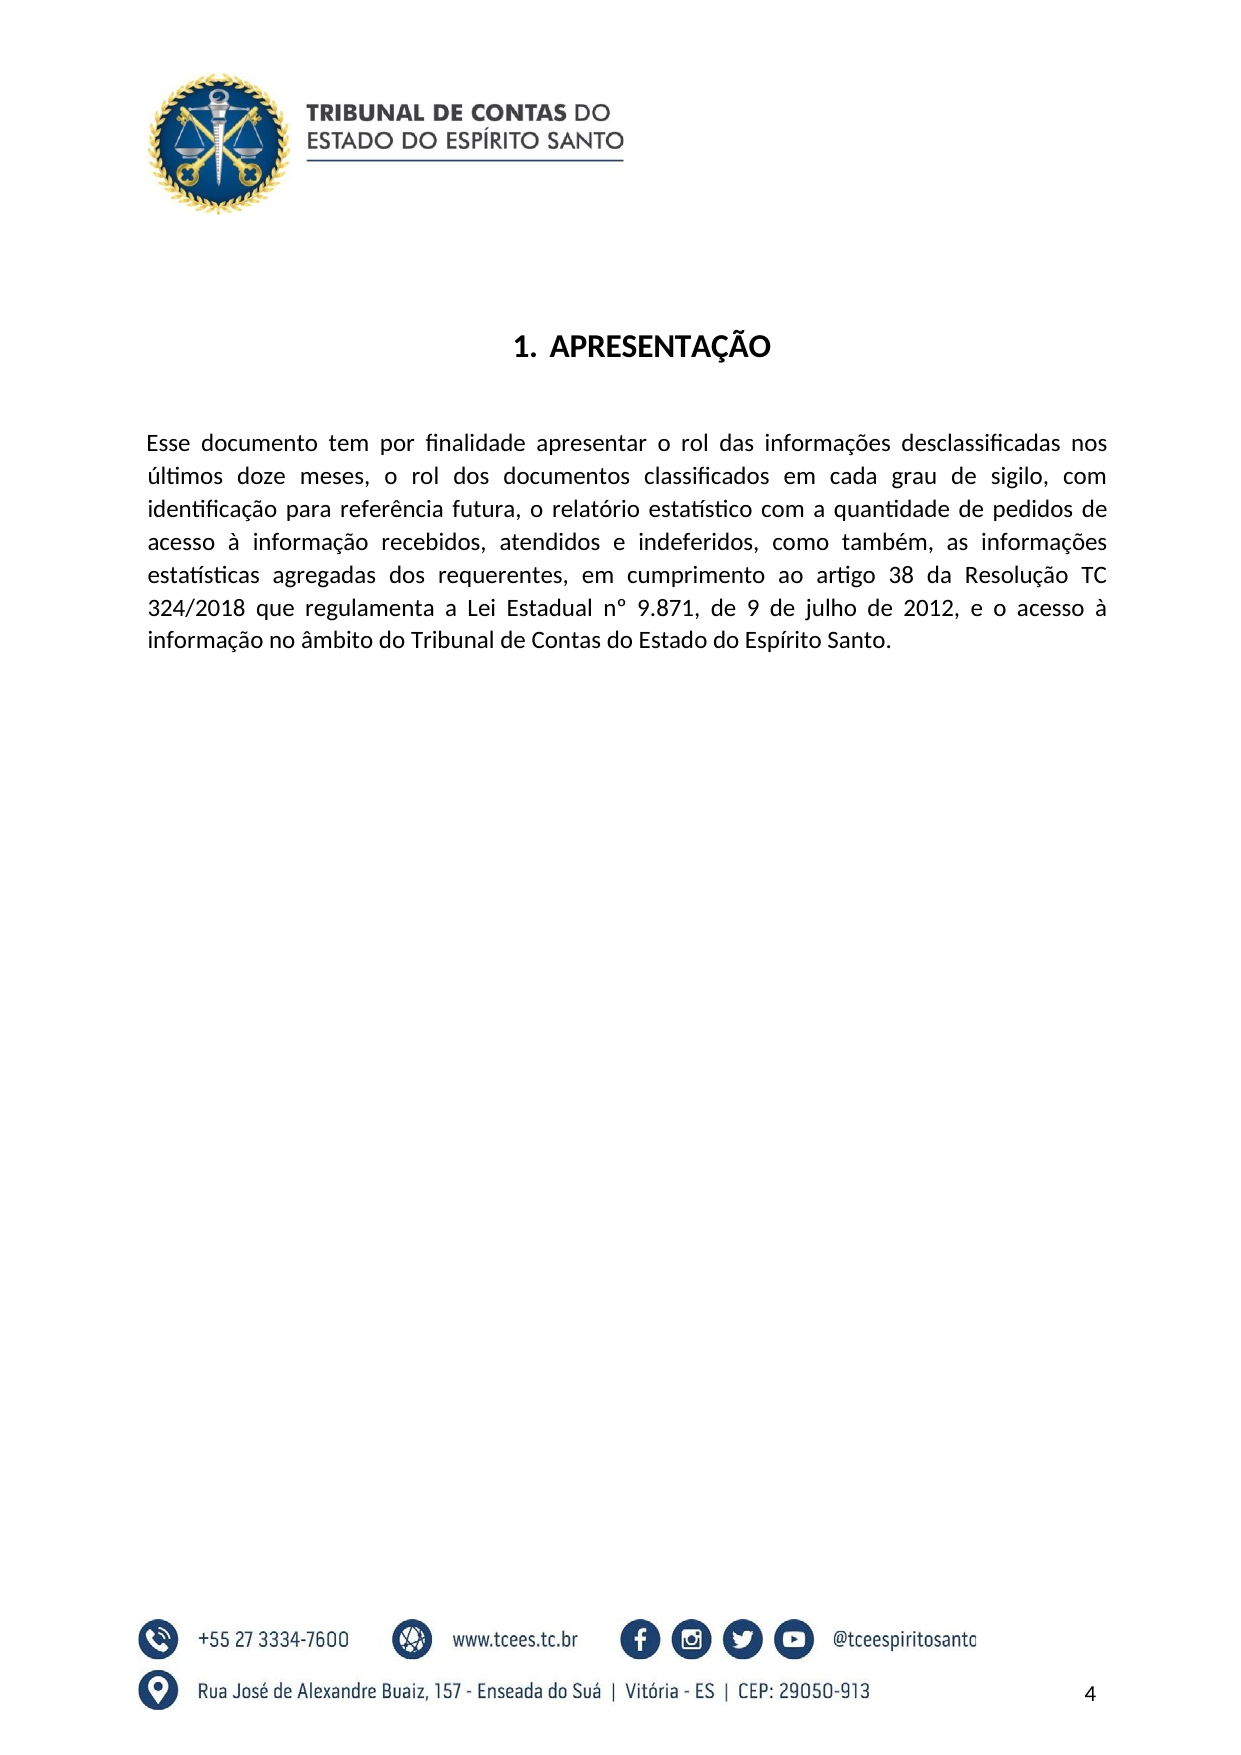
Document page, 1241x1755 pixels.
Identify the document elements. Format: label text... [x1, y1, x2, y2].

text Esse documento tem por finalidade apresentar o rol das informações desclassificadas nos últimos doze meses, o rol dos documentos classificados em cada grau de sigilo, com identificação para referência futura, o relatório estatístico com a quantidade de pedidos de acesso à informação recebidos, atendidos e indeferidos, como também, as informações estatísticas agregadas dos requerentes, em cumprimento ao artigo 38 da Resolução TC 324/2018 que regulamenta a Lei Estadual nº 9.871, de 9 de julho de 2012, e o acesso à informação no âmbito do Tribunal de Contas do Estado do Espírito Santo. [146, 427, 1109, 655]
list APRESENTAÇÃO [146, 325, 1137, 366]
